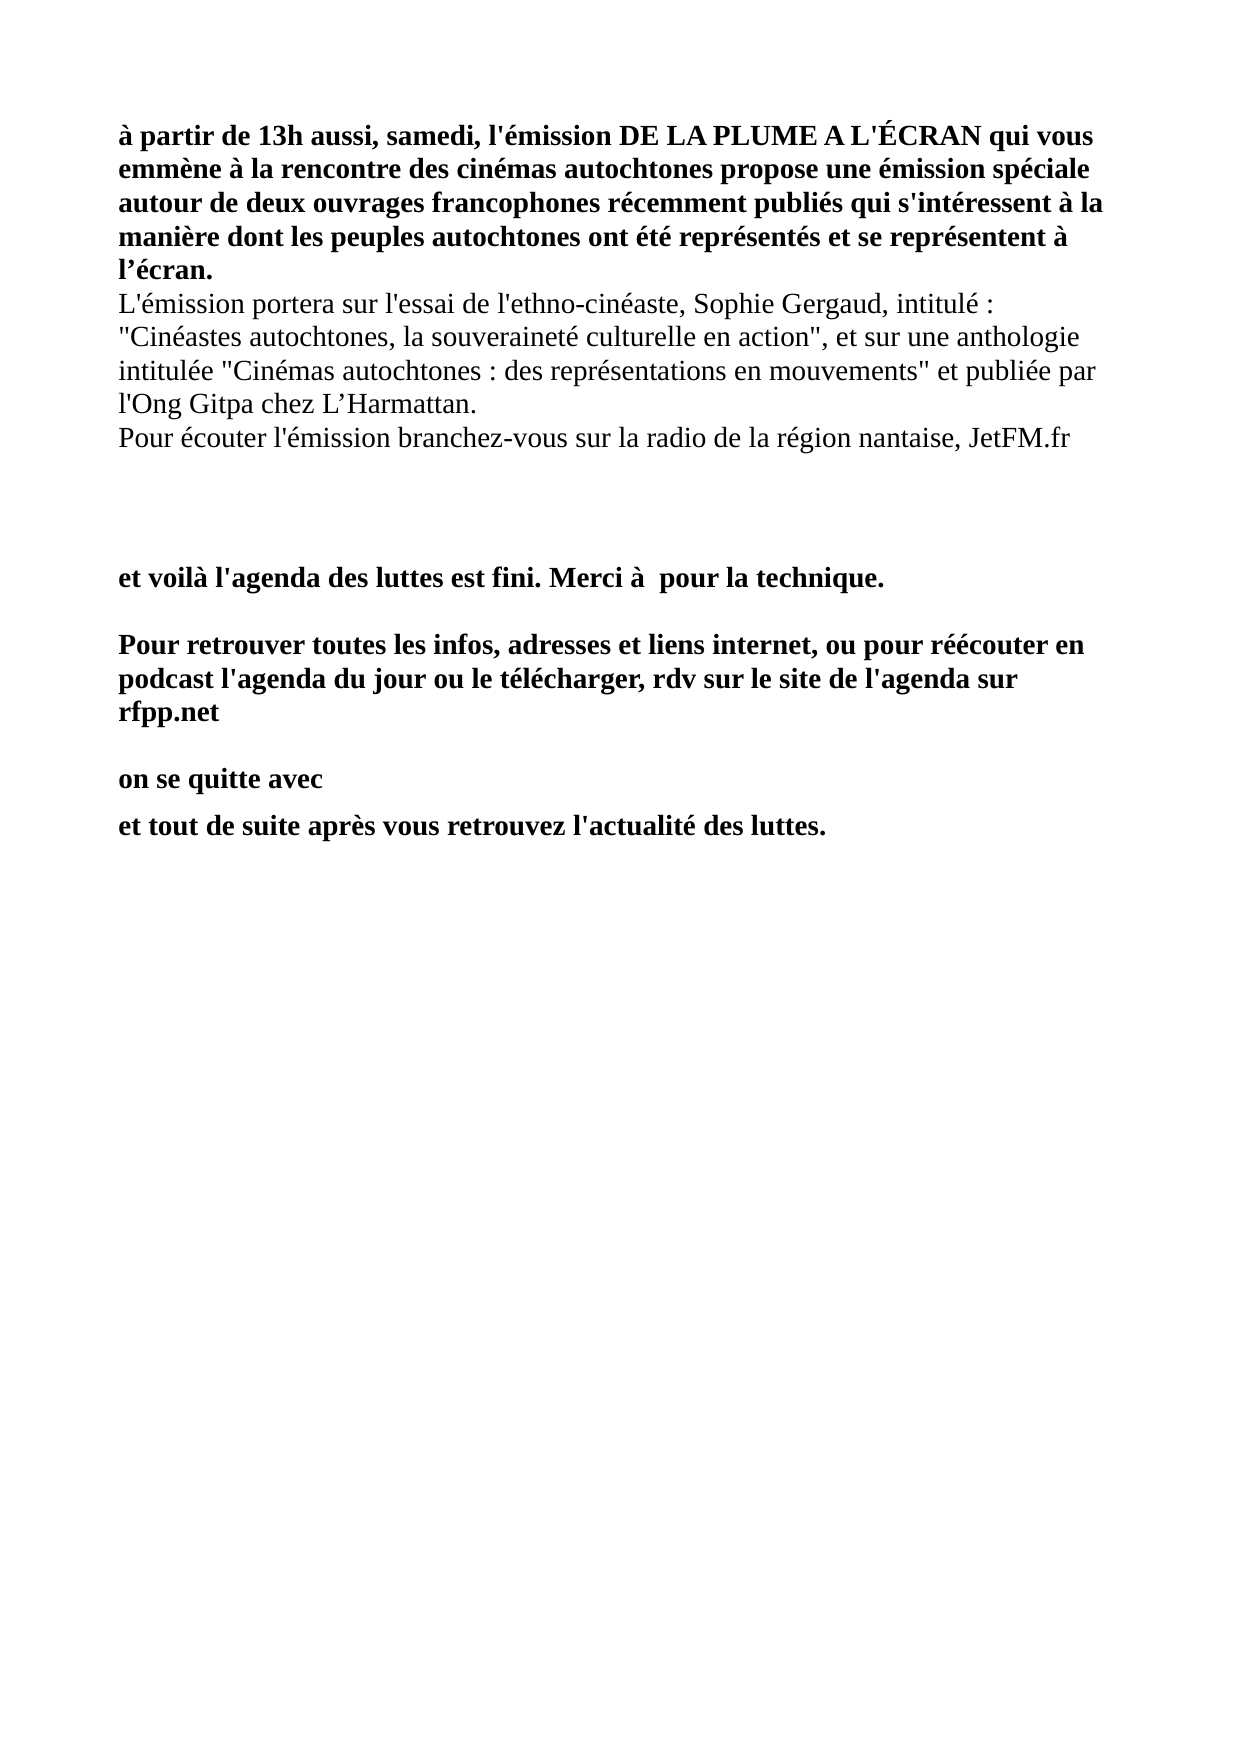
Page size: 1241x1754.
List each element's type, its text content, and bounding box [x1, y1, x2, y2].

text et tout de suite après vous retrouvez l'actualité des luttes. [118, 808, 1122, 841]
text à partir de 13h aussi, samedi, l'émission DE LA PLUME A L'ÉCRAN qui vous emmène à la rencontre des cinémas autochtones propose une émission spéciale autour de deux ouvrages francophones récemment publiés qui s'intéressent à la manière dont les peuples autochtones ont été représentés et se représentent à l’écran. [118, 118, 1122, 286]
text et voilà l'agenda des luttes est fini. Merci à pour la technique. [118, 560, 1122, 594]
text Pour écouter l'émission branchez-vous sur la radio de la région nantaise, JetFM.fr [118, 420, 1122, 493]
text on se quitte avec [118, 762, 1122, 795]
text L'émission portera sur l'essai de l'ethno-cinéaste, Sophie Gergaud, intitulé : "Cinéastes autochtones, la souveraineté culturelle en action", et sur une anthologie intitulée "Cinémas autochtones : des représentations en mouvements" et publiée par l'Ong Gitpa chez L’Harmattan. [118, 286, 1122, 420]
text Pour retrouver toutes les infos, adresses et liens internet, ou pour réécouter en podcast l'agenda du jour ou le télécharger, rdv sur le site de l'agenda sur rfpp.net [118, 627, 1122, 728]
